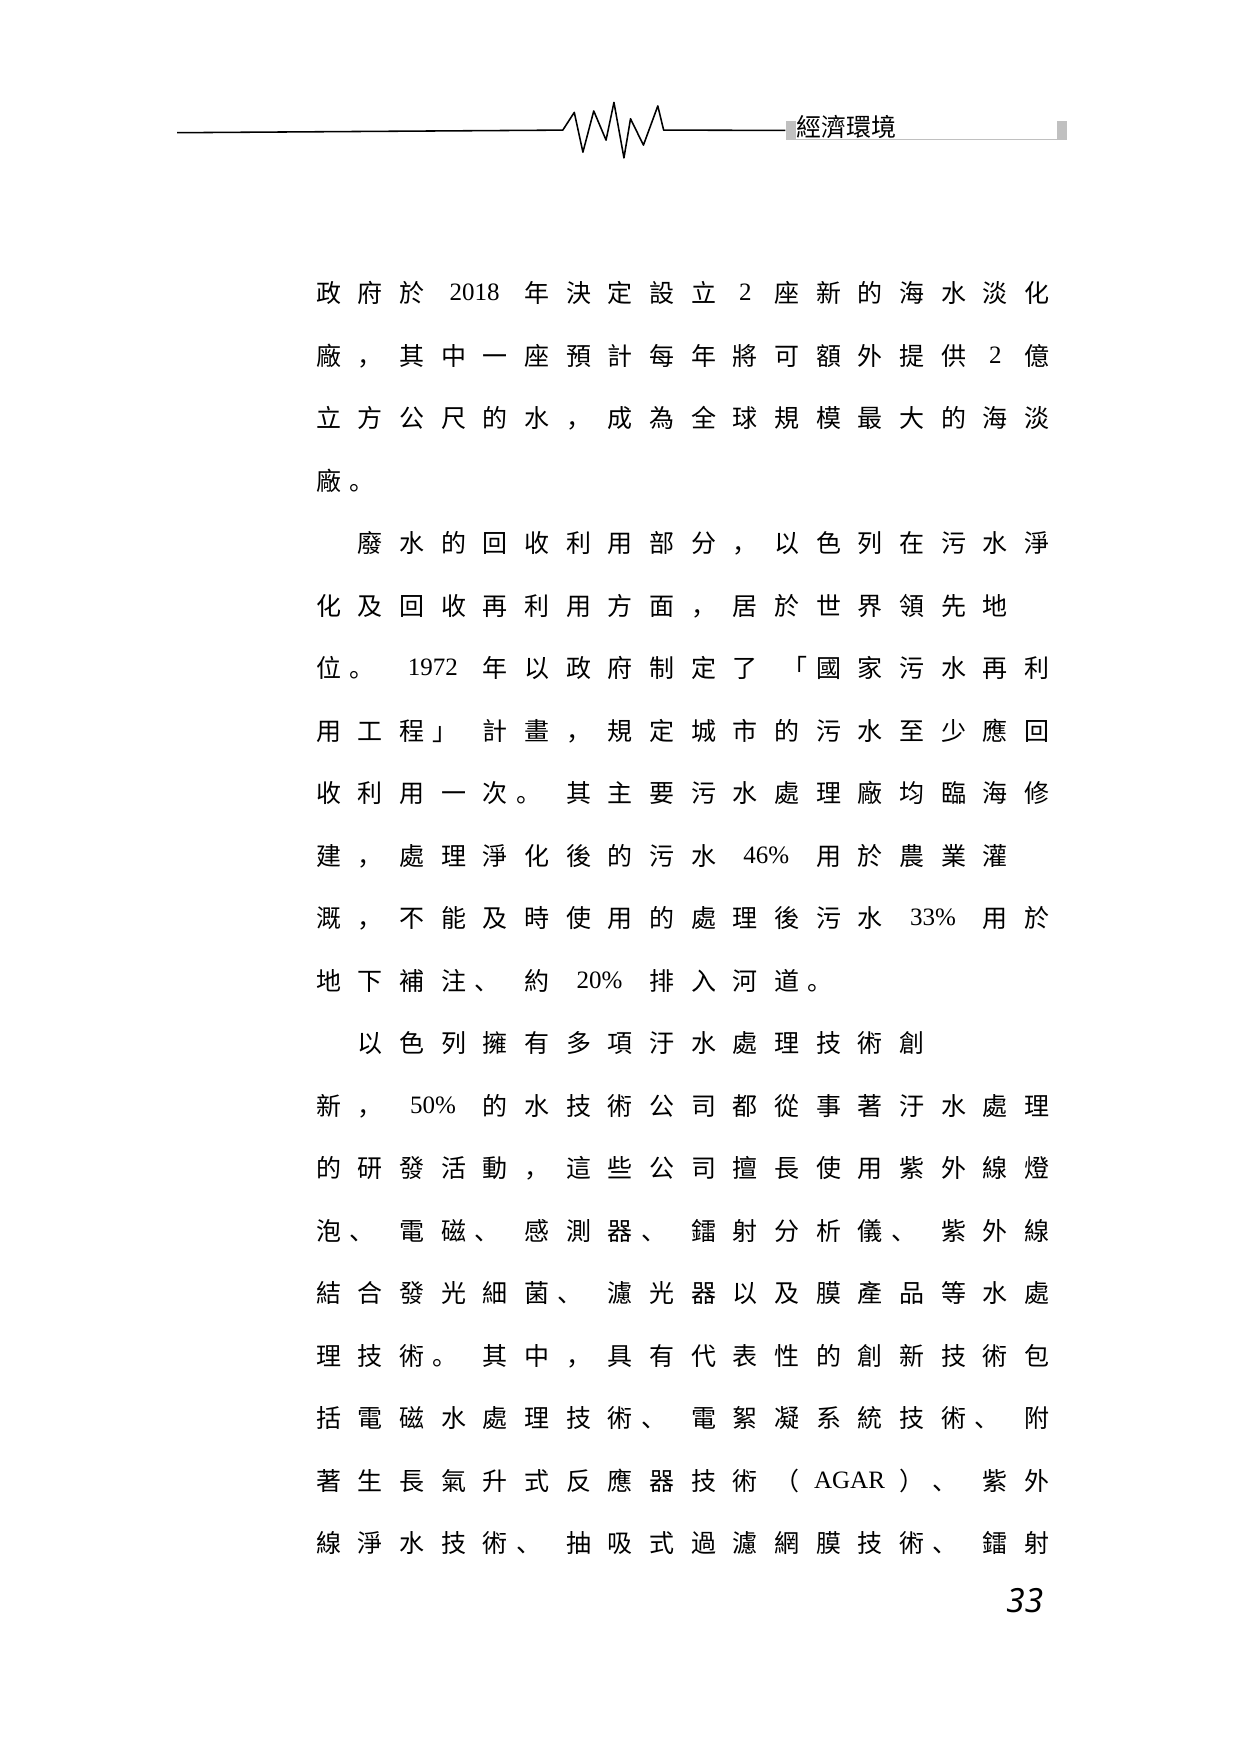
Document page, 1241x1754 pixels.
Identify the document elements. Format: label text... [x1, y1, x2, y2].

text 廢水的回收利用部分，以色列在污水淨化及回收再利用方面，居於世界領先地位。1972年以政府制定了「國家污水再利用工程」計畫，規定城市的污水至少應回收利用一次。其主要污水處理廠均臨海修建，處理淨化後的污水46%用於農業灌溉，不能及時使用的處理後污水33%用於地下補注、約20%排入河道。 [281, 500, 1058, 1000]
text 政府於2018年決定設立2座新的海水淡化廠，其中一座預計每年將可額外提供2億立方公尺的水，成為全球規模最大的海淡廠。 [281, 250, 1058, 500]
text 以色列擁有多項汙水處理技術創新，50%的水技術公司都從事著汙水處理的研發活動，這些公司擅長使用紫外線燈泡、電磁、感測器、鐳射分析儀、紫外線結合發光細菌、濾光器以及膜產品等水處理技術。其中，具有代表性的創新技術包括電磁水處理技術、電絮凝系統技術、附著生長氣升式反應器技術（AGAR）、紫外線淨水技術、抽吸式過濾網膜技術、鐳射 [281, 1000, 1058, 1563]
